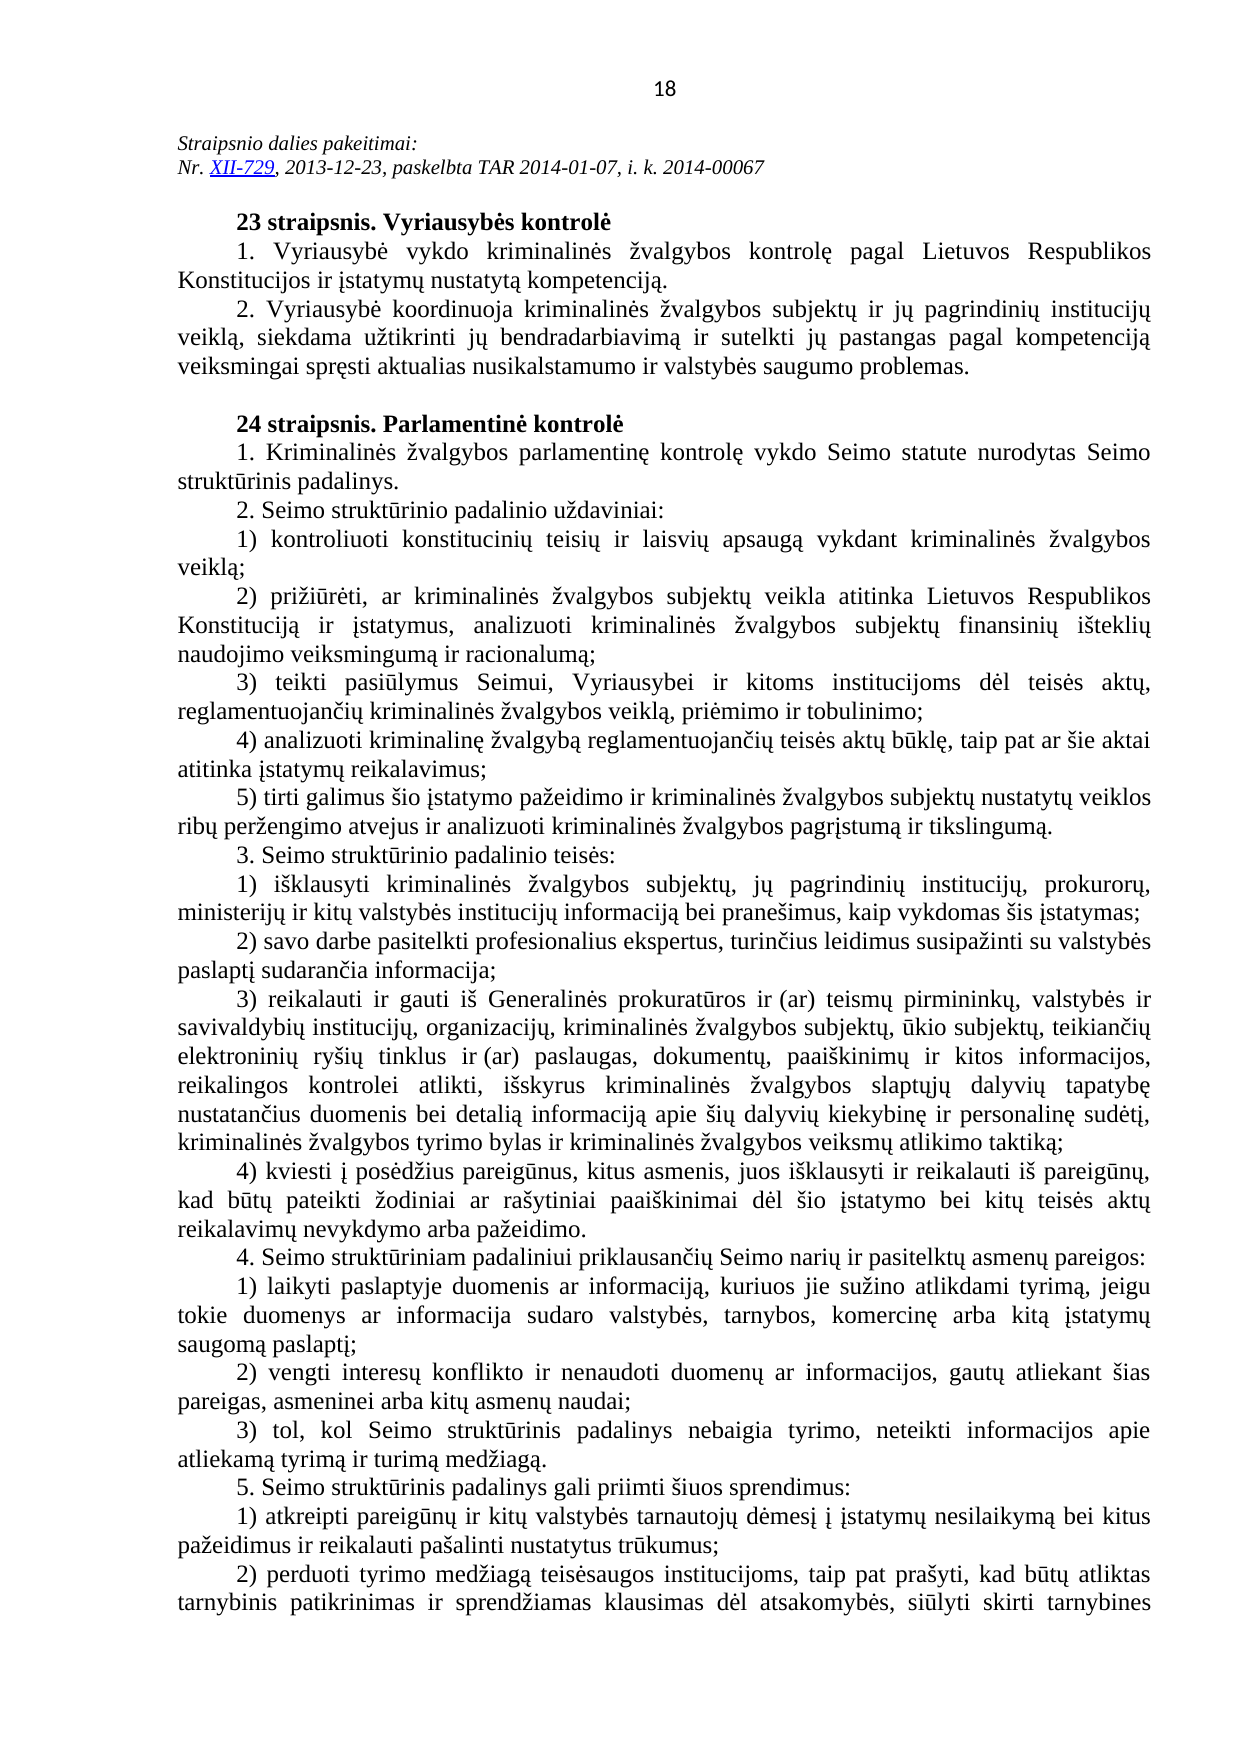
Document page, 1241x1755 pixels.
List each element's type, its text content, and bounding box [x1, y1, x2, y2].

text 1) išklausyti kriminalinės žvalgybos subjektų, jų pagrindinių institucijų, prokurorų, ministerijų ir kitų valstybės institucijų informaciją bei pranešimus, kaip vykdomas šis įstatymas; [177, 869, 1152, 926]
text 2. Seimo struktūrinio padalinio uždaviniai: [177, 495, 1152, 524]
text 1) kontroliuoti konstitucinių teisių ir laisvių apsaugą vykdant kriminalinės žvalgybos veiklą; [177, 524, 1152, 581]
text 1. Vyriausybė vykdo kriminalinės žvalgybos kontrolę pagal Lietuvos Respublikos Konstitucijos ir įstatymų nustatytą kompetenciją. [177, 236, 1152, 294]
text 3) reikalauti ir gauti iš Generalinės prokuratūros ir (ar) teismų pirmininkų, valstybės ir savivaldybių institucijų, organizacijų, kriminalinės žvalgybos subjektų, ūkio subjektų, teikiančių elektroninių ryšių tinklus ir (ar) paslaugas, dokumentų, paaiškinimų ir kitos informacijos, reikalingos kontrolei atlikti, išskyrus kriminalinės žvalgybos slaptųjų dalyvių tapatybę nustatančius duomenis bei detalią informaciją apie šių dalyvių kiekybinę ir personalinę sudėtį, kriminalinės žvalgybos tyrimo bylas ir kriminalinės žvalgybos veiksmų atlikimo taktiką; [177, 984, 1152, 1156]
text 4) analizuoti kriminalinę žvalgybą reglamentuojančių teisės aktų būklę, taip pat ar šie aktai atitinka įstatymų reikalavimus; [177, 725, 1152, 782]
text 5. Seimo struktūrinis padalinys gali priimti šiuos sprendimus: [177, 1472, 1152, 1501]
text 4. Seimo struktūriniam padaliniui priklausančių Seimo narių ir pasitelktų asmenų pareigos: [177, 1242, 1152, 1271]
text 2) perduoti tyrimo medžiagą teisėsaugos institucijoms, taip pat prašyti, kad būtų atliktas tarnybinis patikrinimas ir sprendžiamas klausimas dėl atsakomybės, siūlyti skirti tarnybines [177, 1559, 1152, 1616]
text Straipsnio dalies pakeitimai: [177, 131, 1152, 155]
text 5) tirti galimus šio įstatymo pažeidimo ir kriminalinės žvalgybos subjektų nustatytų veiklos ribų peržengimo atvejus ir analizuoti kriminalinės žvalgybos pagrįstumą ir tikslingumą. [177, 782, 1152, 840]
text 1) atkreipti pareigūnų ir kitų valstybės tarnautojų dėmesį į įstatymų nesilaikymą bei kitus pažeidimus ir reikalauti pašalinti nustatytus trūkumus; [177, 1501, 1152, 1559]
text 1) laikyti paslaptyje duomenis ar informaciją, kuriuos jie sužino atlikdami tyrimą, jeigu tokie duomenys ar informacija sudaro valstybės, tarnybos, komercinę arba kitą įstatymų saugomą paslaptį; [177, 1271, 1152, 1357]
text Nr. XII-729, 2013-12-23, paskelbta TAR 2014-01-07, i. k. 2014-00067 [177, 155, 1152, 179]
text 23 straipsnis. Vyriausybės kontrolė [177, 207, 1152, 236]
text 3) teikti pasiūlymus Seimui, Vyriausybei ir kitoms institucijoms dėl teisės aktų, reglamentuojančių kriminalinės žvalgybos veiklą, priėmimo ir tobulinimo; [177, 667, 1152, 725]
text 4) kviesti į posėdžius pareigūnus, kitus asmenis, juos išklausyti ir reikalauti iš pareigūnų, kad būtų pateikti žodiniai ar rašytiniai paaiškinimai dėl šio įstatymo bei kitų teisės aktų reikalavimų nevykdymo arba pažeidimo. [177, 1156, 1152, 1242]
text 2) prižiūrėti, ar kriminalinės žvalgybos subjektų veikla atitinka Lietuvos Respublikos Konstituciją ir įstatymus, analizuoti kriminalinės žvalgybos subjektų finansinių išteklių naudojimo veiksmingumą ir racionalumą; [177, 581, 1152, 667]
text 2) vengti interesų konflikto ir nenaudoti duomenų ar informacijos, gautų atliekant šias pareigas, asmeninei arba kitų asmenų naudai; [177, 1357, 1152, 1415]
text 3. Seimo struktūrinio padalinio teisės: [177, 840, 1152, 869]
text 3) tol, kol Seimo struktūrinis padalinys nebaigia tyrimo, neteikti informacijos apie atliekamą tyrimą ir turimą medžiagą. [177, 1415, 1152, 1472]
text 2. Vyriausybė koordinuoja kriminalinės žvalgybos subjektų ir jų pagrindinių institucijų veiklą, siekdama užtikrinti jų bendradarbiavimą ir sutelkti jų pastangas pagal kompetenciją veiksmingai spręsti aktualias nusikalstamumo ir valstybės saugumo problemas. [177, 294, 1152, 380]
text 2) savo darbe pasitelkti profesionalius ekspertus, turinčius leidimus susipažinti su valstybės paslaptį sudarančia informacija; [177, 926, 1152, 984]
text 1. Kriminalinės žvalgybos parlamentinę kontrolę vykdo Seimo statute nurodytas Seimo struktūrinis padalinys. [177, 437, 1152, 495]
text 24 straipsnis. Parlamentinė kontrolė [177, 409, 1152, 437]
